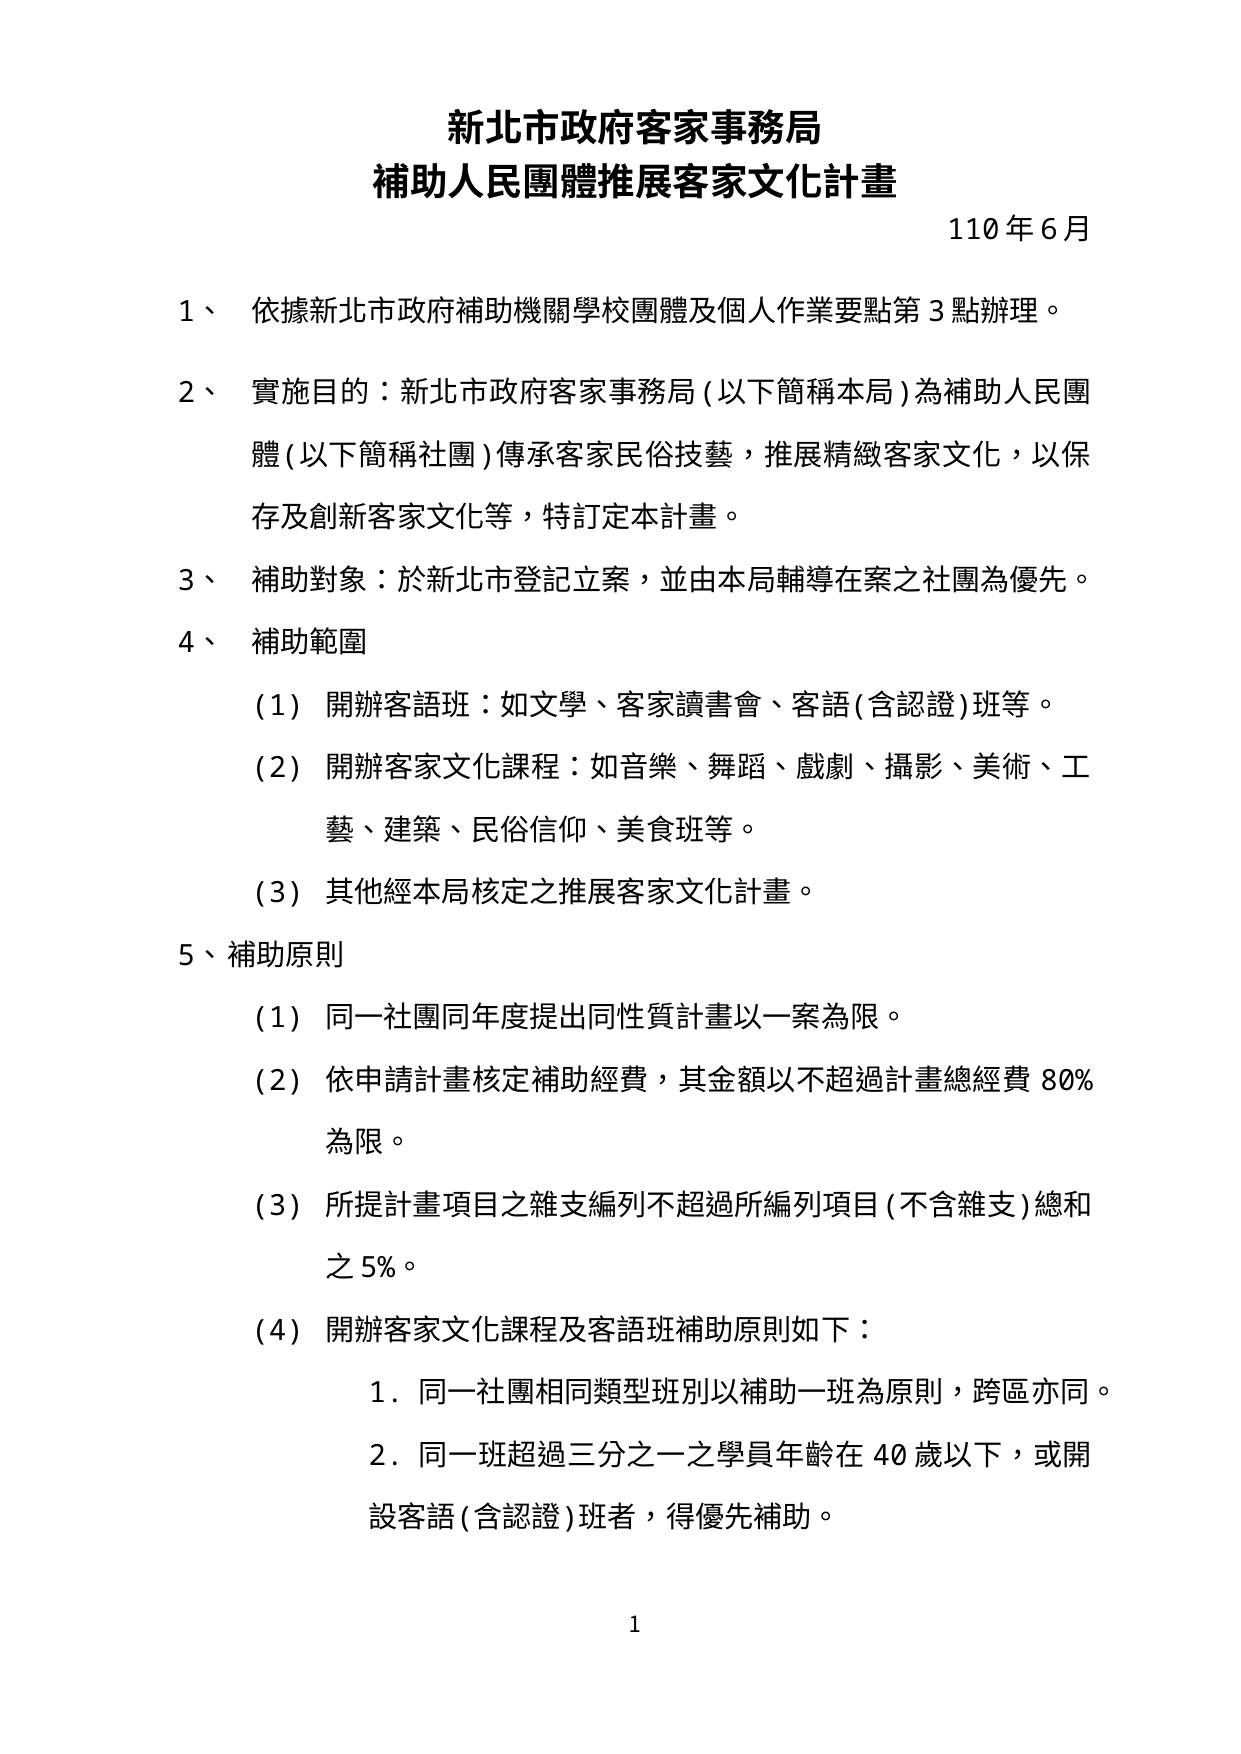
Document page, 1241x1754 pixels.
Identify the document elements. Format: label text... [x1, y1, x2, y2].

list 補助範圍 [177, 598, 1092, 661]
list 所提計畫項目之雜支編列不超過所編列項目(不含雜支)總和之5%。 [251, 1161, 1092, 1286]
text 新北市政府客家事務局 [177, 97, 1092, 152]
list 開辦客家文化課程及客語班補助原則如下： [251, 1286, 1092, 1348]
list 依據新北市政府補助機關學校團體及個人作業要點第3點辦理。 [177, 267, 1092, 329]
list 補助原則 [177, 911, 1092, 973]
list 補助對象：於新北市登記立案，並由本局輔導在案之社團為優先。 [177, 536, 1092, 598]
list 同一社團同年度提出同性質計畫以一案為限。 [251, 973, 1092, 1036]
text 110年6月 [177, 206, 1092, 248]
list 依申請計畫核定補助經費，其金額以不超過計畫總經費80%為限。 [251, 1036, 1092, 1161]
list 開辦客語班：如文學、客家讀書會、客語(含認證)班等。 [251, 661, 1092, 723]
list 實施目的：新北市政府客家事務局(以下簡稱本局)為補助人民團體(以下簡稱社團)傳承客家民俗技藝，推展精緻客家文化，以保存及創新客家文化等，特訂定本計畫。 [177, 348, 1092, 536]
list 開辦客家文化課程：如音樂、舞蹈、戲劇、攝影、美術、工藝、建築、民俗信仰、美食班等。 [251, 723, 1092, 848]
list 其他經本局核定之推展客家文化計畫。 [251, 848, 1092, 911]
list 同一社團相同類型班別以補助一班為原則，跨區亦同。 [368, 1348, 1092, 1411]
text 補助人民團體推展客家文化計畫 [177, 152, 1092, 206]
list 同一班超過三分之一之學員年齡在40歲以下，或開設客語(含認證)班者，得優先補助。 [368, 1411, 1092, 1536]
